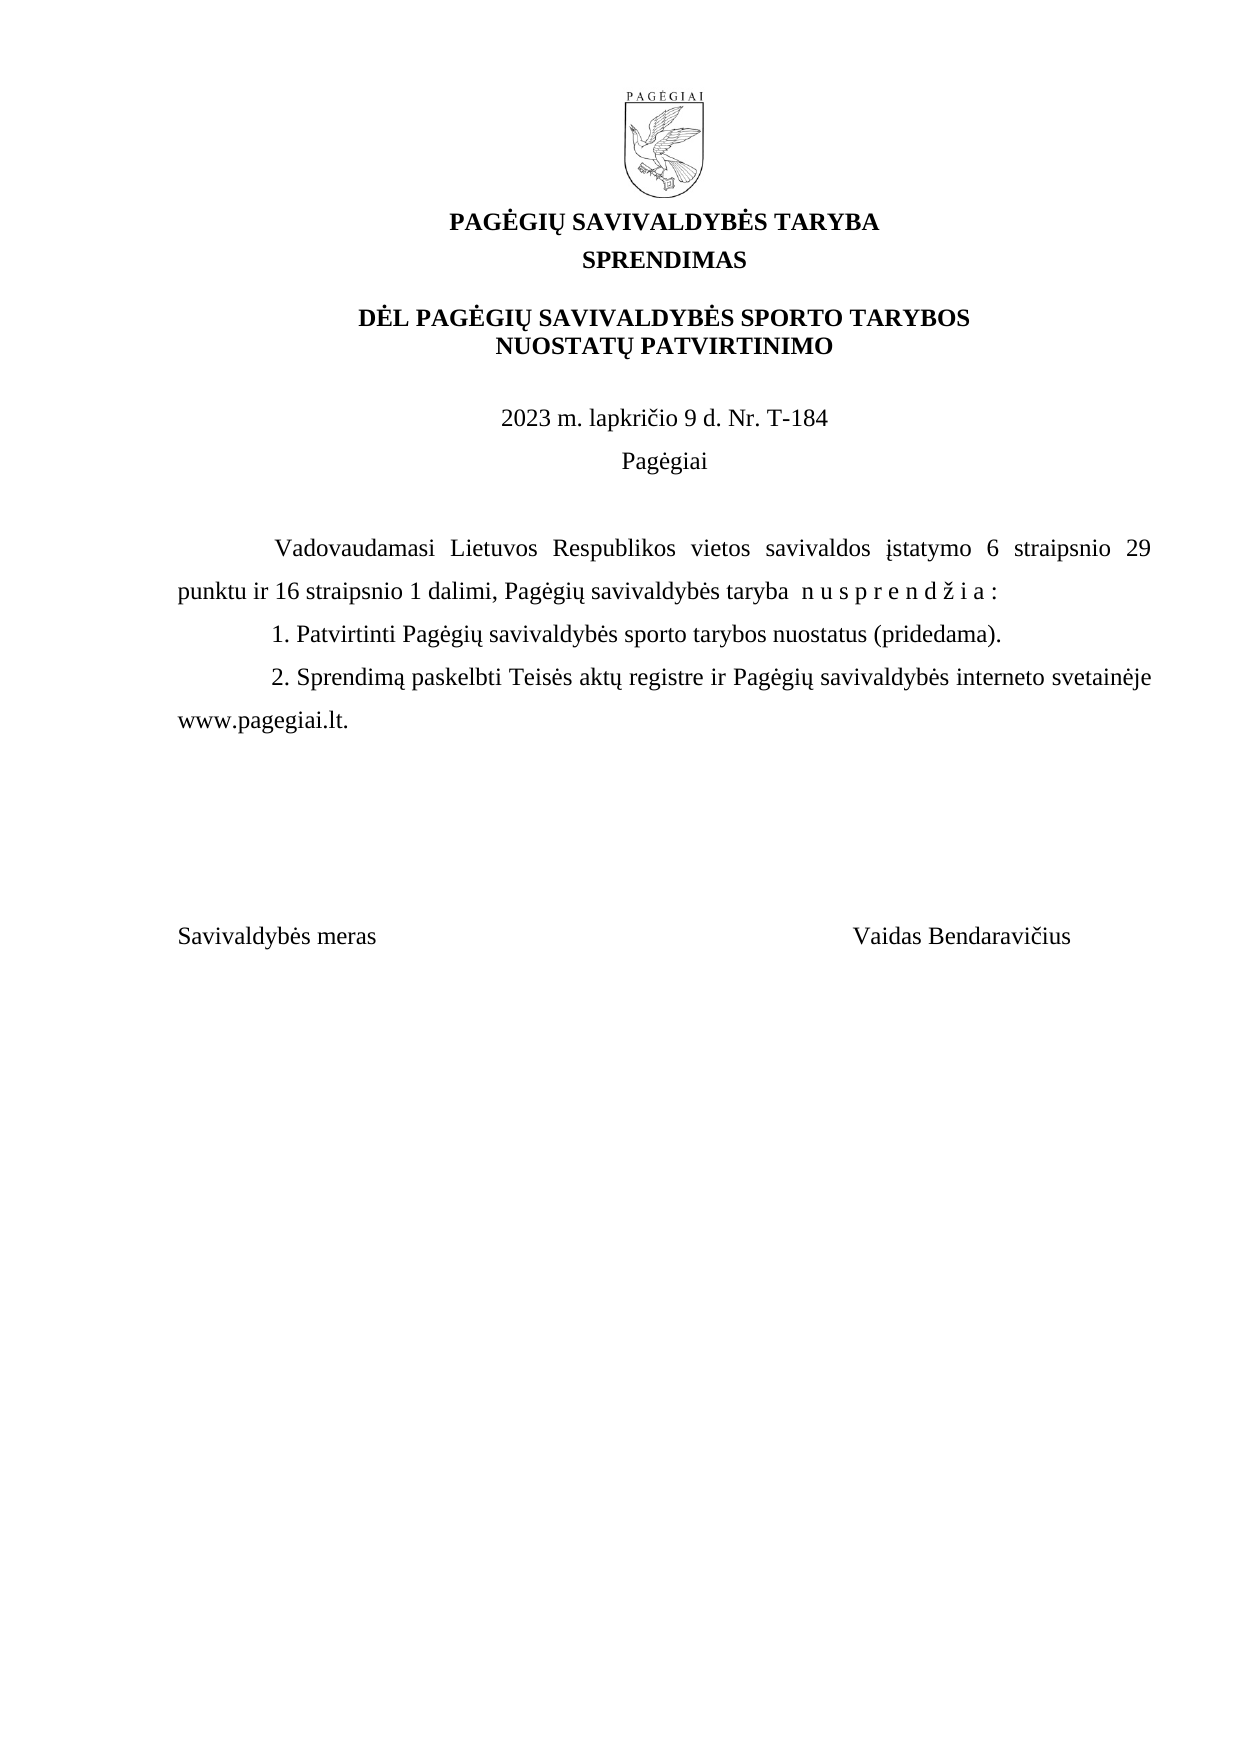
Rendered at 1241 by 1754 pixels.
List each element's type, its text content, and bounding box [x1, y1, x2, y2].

text Pagėgiai [177, 446, 1152, 475]
text Savivaldybės meras Vaidas Bendaravičius [177, 921, 1152, 949]
text 2. Sprendimą paskelbti Teisės aktų registre ir Pagėgių savivaldybės interneto svetainėje www.pagegiai.lt. [177, 662, 1152, 734]
subtitle PAGĖGIŲ SAVIVALDYBĖS TARYBA [177, 207, 1152, 236]
text Vadovaudamasi Lietuvos Respublikos vietos savivaldos įstatymo 6 straipsnio 29 punktu ir 16 straipsnio 1 dalimi, Pagėgių savivaldybės taryba nusprendžia: [177, 533, 1152, 604]
text DĖL PAGĖGIŲ SAVIVALDYBĖS SPORTO TARYBOS [177, 303, 1152, 331]
text sprendimas [177, 245, 1152, 274]
text 2023 m. lapkričio 9 d. Nr. T-184 [177, 403, 1152, 432]
text NUOSTATŲ PATVIRTINIMO [177, 331, 1152, 360]
text 1. Patvirtinti Pagėgių savivaldybės sporto tarybos nuostatus (pridedama). [271, 619, 1152, 648]
